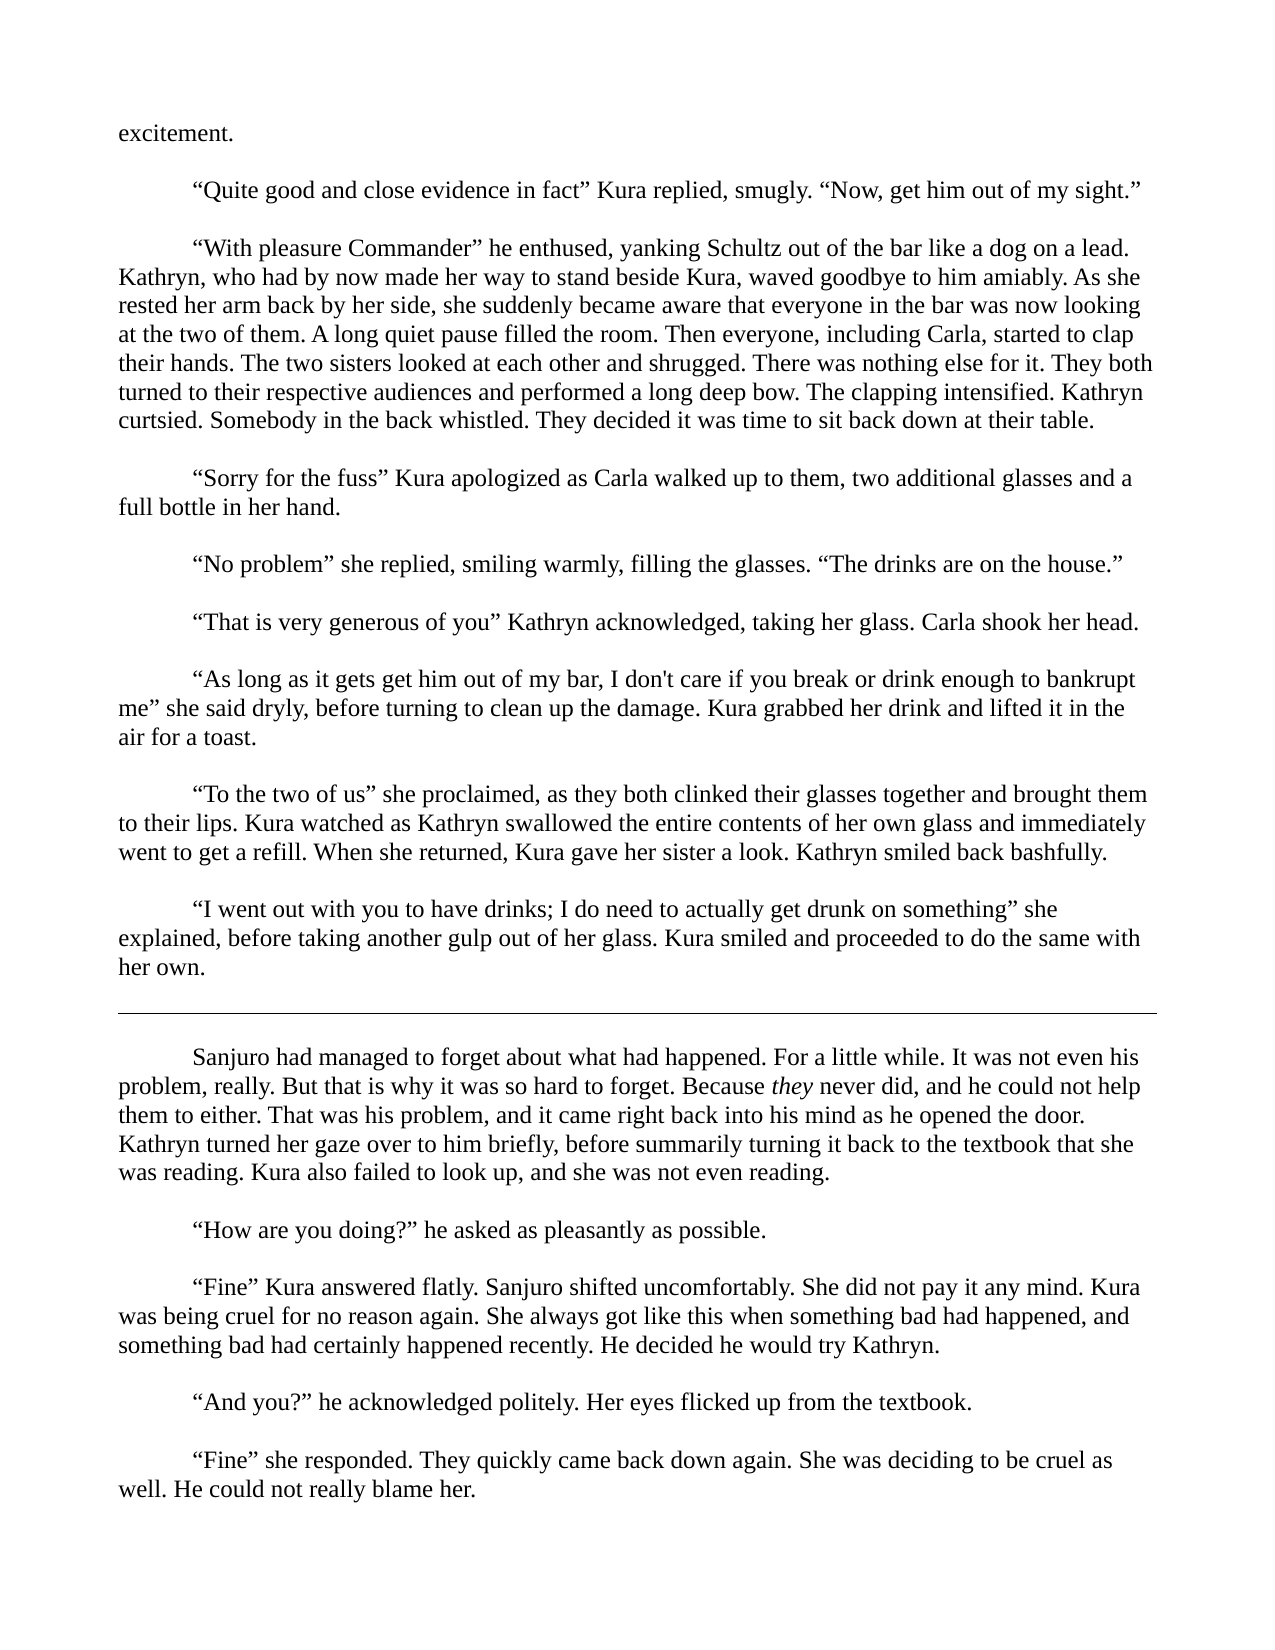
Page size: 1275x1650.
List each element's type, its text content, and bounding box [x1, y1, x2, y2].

text “Sorry for the fuss” Kura apologized as Carla walked up to them, two additional glasses and a full bottle in her hand. [118, 463, 1157, 521]
text “I went out with you to have drinks; I do need to actually get drunk on something” she explained, before taking another gulp out of her glass. Kura smiled and proceeded to do the same with her own. [118, 894, 1157, 981]
text “With pleasure Commander” he enthused, yanking Schultz out of the bar like a dog on a lead. Kathryn, who had by now made her way to stand beside Kura, waved goodbye to him amiably. As she rested her arm back by her side, she suddenly became aware that everyone in the bar was now looking at the two of them. A long quiet pause filled the room. Then everyone, including Carla, started to clap their hands. The two sisters looked at each other and shrugged. There was nothing else for it. They both turned to their respective audiences and performed a long deep bow. The clapping intensified. Kathryn curtsied. Somebody in the back whistled. They decided it was time to sit back down at their table. [118, 233, 1157, 434]
text “Quite good and close evidence in fact” Kura replied, smugly. “Now, get him out of my sight.” [118, 176, 1157, 204]
text “And you?” he acknowledged politely. Her eyes flicked up from the textbook. [118, 1387, 1157, 1416]
text “No problem” she replied, smiling warmly, filling the glasses. “The drinks are on the house.” [118, 549, 1157, 578]
text “How are you doing?” he asked as pleasantly as possible. [118, 1215, 1157, 1244]
text “To the two of us” she proclaimed, as they both clinked their glasses together and brought them to their lips. Kura watched as Kathryn swallowed the entire contents of her own glass and immediately went to get a refill. When she returned, Kura gave her sister a look. Kathryn smiled back bashfully. [118, 779, 1157, 866]
text excitement. [118, 118, 1157, 147]
text “As long as it gets get him out of my bar, I don't care if you break or drink enough to bankrupt me” she said dryly, before turning to clean up the damage. Kura grabbed her drink and lifted it in the air for a toast. [118, 664, 1157, 751]
text “Fine” Kura answered flatly. Sanjuro shifted uncomfortably. She did not pay it any mind. Kura was being cruel for no reason again. She always got like this when something bad had happened, and something bad had certainly happened recently. He decided he would try Kathryn. [118, 1272, 1157, 1359]
text Sanjuro had managed to forget about what had happened. For a little while. It was not even his problem, really. But that is why it was so hard to forget. Because they never did, and he could not help them to either. That was his problem, and it came right back into his mind as he opened the door. Kathryn turned her gaze over to him briefly, before summarily turning it back to the textbook that she was reading. Kura also failed to look up, and she was not even reading. [118, 1042, 1157, 1186]
text “Fine” she responded. They quickly came back down again. She was deciding to be cruel as well. He could not really blame her. [118, 1445, 1157, 1502]
text “That is very generous of you” Kathryn acknowledged, taking her glass. Carla shook her head. [118, 607, 1157, 636]
